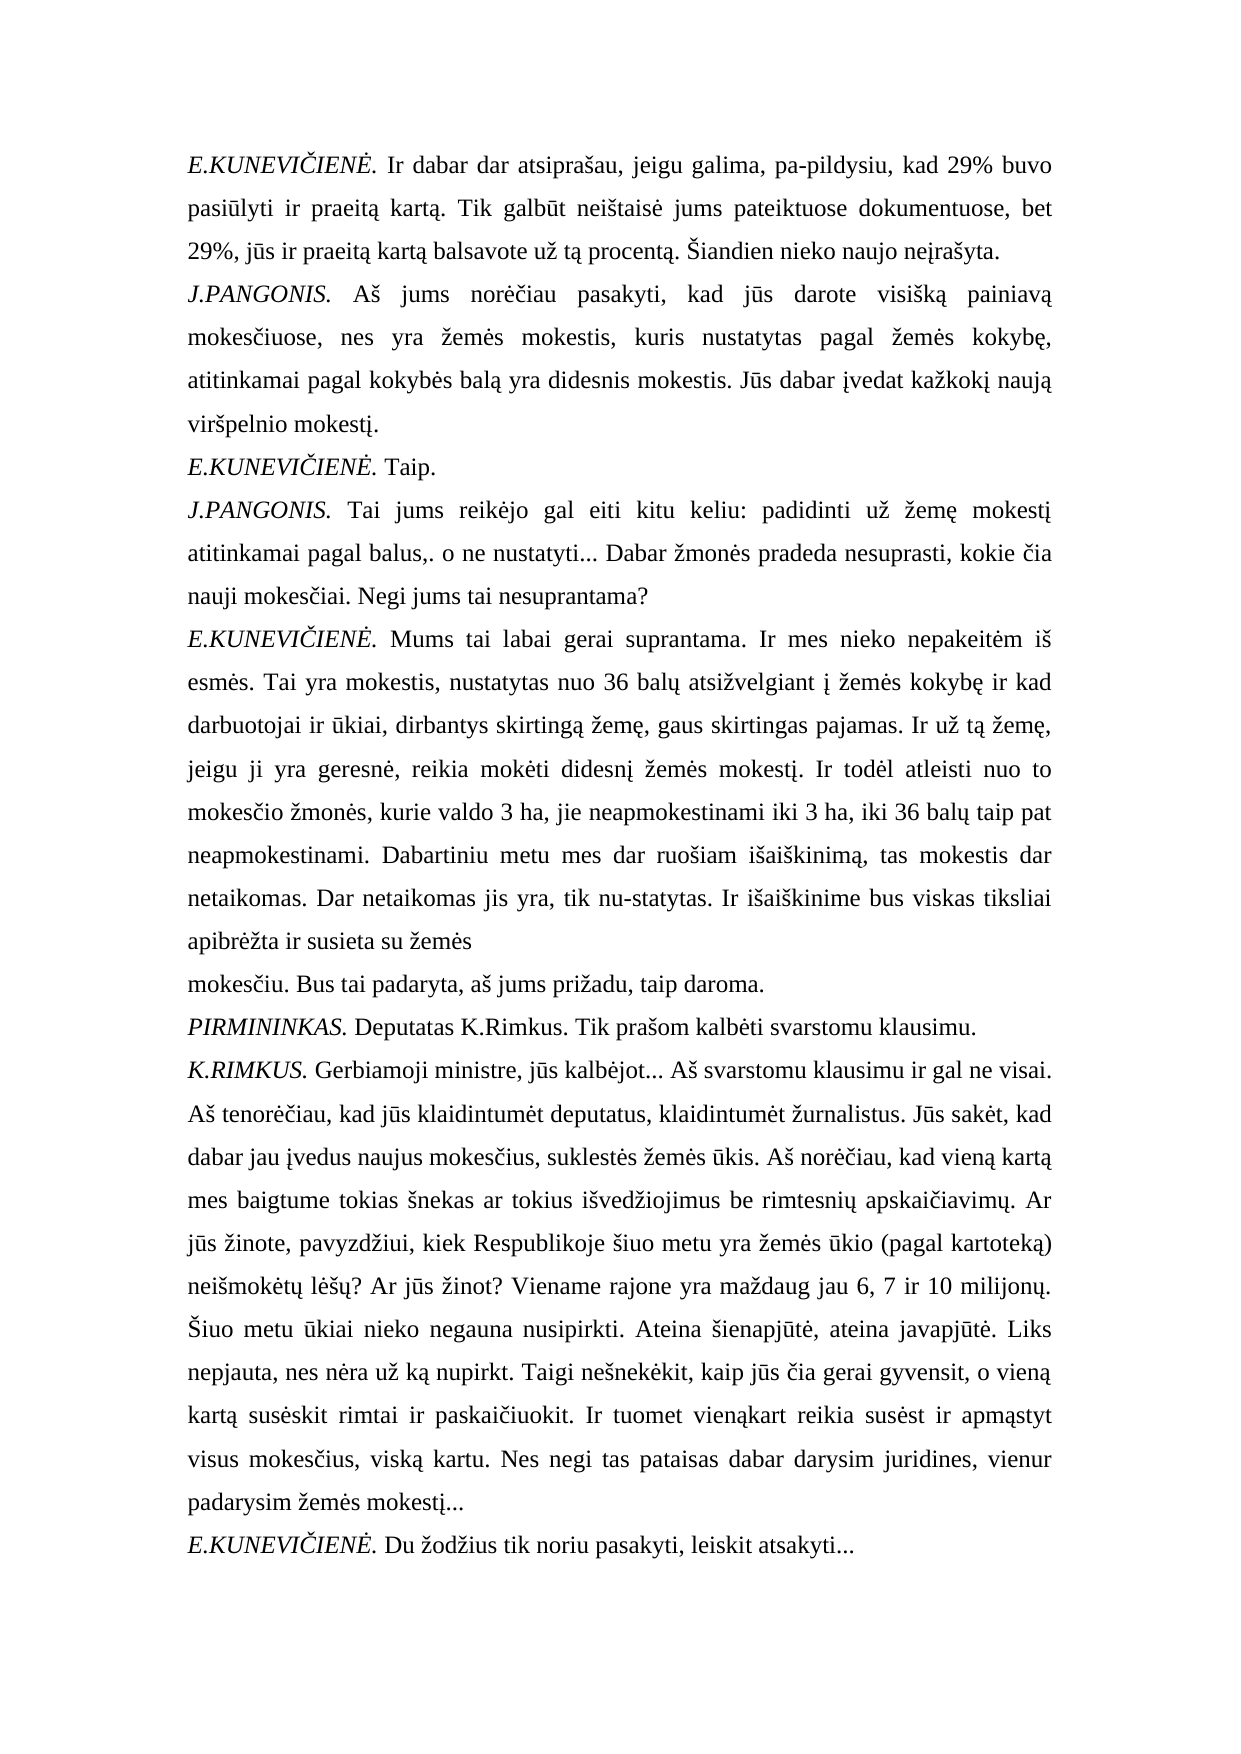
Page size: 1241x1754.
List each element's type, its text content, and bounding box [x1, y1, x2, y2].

text E.KUNEVIČIENĖ. Ir dabar dar atsiprašau, jeigu galima, pa-pildysiu, kad 29% buvo pasiūlyti ir praeitą kartą. Tik galbūt neištaisė jums pateiktuose dokumentuose, bet 29%, jūs ir praeitą kartą balsavote už tą procentą. Šiandien nieko naujo neįrašyta. [187, 150, 1053, 265]
text E.KUNEVIČIENĖ. Du žodžius tik noriu pasakyti, leiskit atsakyti... [187, 1530, 1053, 1559]
text E.KUNEVIČIENĖ. Taip. [187, 452, 1053, 481]
text PIRMININKAS. Deputatas K.Rimkus. Tik prašom kalbėti svarstomu klausimu. [187, 1012, 1053, 1041]
text E.KUNEVIČIENĖ. Mums tai labai gerai suprantama. Ir mes nieko nepakeitėm iš esmės. Tai yra mokestis, nustatytas nuo 36 balų atsižvelgiant į žemės kokybę ir kad darbuotojai ir ūkiai, dirbantys skirtingą žemę, gaus skirtingas pajamas. Ir už tą žemę, jeigu ji yra geresnė, reikia mokėti didesnį žemės mokestį. Ir todėl atleisti nuo to mokesčio žmonės, kurie valdo 3 ha, jie neapmokestinami iki 3 ha, iki 36 balų taip pat neapmokestinami. Dabartiniu metu mes dar ruošiam išaiškinimą, tas mokestis dar netaikomas. Dar netaikomas jis yra, tik nu-statytas. Ir išaiškinime bus viskas tiksliai apibrėžta ir susieta su žemės [187, 624, 1053, 955]
text J.PANGONIS. Tai jums reikėjo gal eiti kitu keliu: padidinti už žemę mokestį atitinkamai pagal balus,. o ne nustatyti... Dabar žmonės pradeda nesuprasti, kokie čia nauji mokesčiai. Negi jums tai nesuprantama? [187, 495, 1053, 610]
text mokesčiu. Bus tai padaryta, aš jums prižadu, taip daroma. [187, 969, 1053, 998]
text K.RIMKUS. Gerbiamoji ministre, jūs kalbėjot... Aš svarstomu klausimu ir gal ne visai. Aš tenorėčiau, kad jūs klaidintumėt deputatus, klaidintumėt žurnalistus. Jūs sakėt, kad dabar jau įvedus naujus mokesčius, suklestės žemės ūkis. Aš norėčiau, kad vieną kartą mes baigtume tokias šnekas ar tokius išvedžiojimus be rimtesnių apskaičiavimų. Ar jūs žinote, pavyzdžiui, kiek Respublikoje šiuo metu yra žemės ūkio (pagal kartoteką) neišmokėtų lėšų? Ar jūs žinot? Viename rajone yra maždaug jau 6, 7 ir 10 milijonų. Šiuo metu ūkiai nieko negauna nusipirkti. Ateina šienapjūtė, ateina javapjūtė. Liks nepjauta, nes nėra už ką nupirkt. Taigi nešnekėkit, kaip jūs čia gerai gyvensit, o vieną kartą susėskit rimtai ir paskaičiuokit. Ir tuomet vienąkart reikia susėst ir apmąstyt visus mokesčius, viską kartu. Nes negi tas pataisas dabar darysim juridines, vienur padarysim žemės mokestį... [187, 1056, 1053, 1516]
text J.PANGONIS. Aš jums norėčiau pasakyti, kad jūs darote visišką painiavą mokesčiuose, nes yra žemės mokestis, kuris nustatytas pagal žemės kokybę, atitinkamai pagal kokybės balą yra didesnis mokestis. Jūs dabar įvedat kažkokį naują viršpelnio mokestį. [187, 279, 1053, 437]
